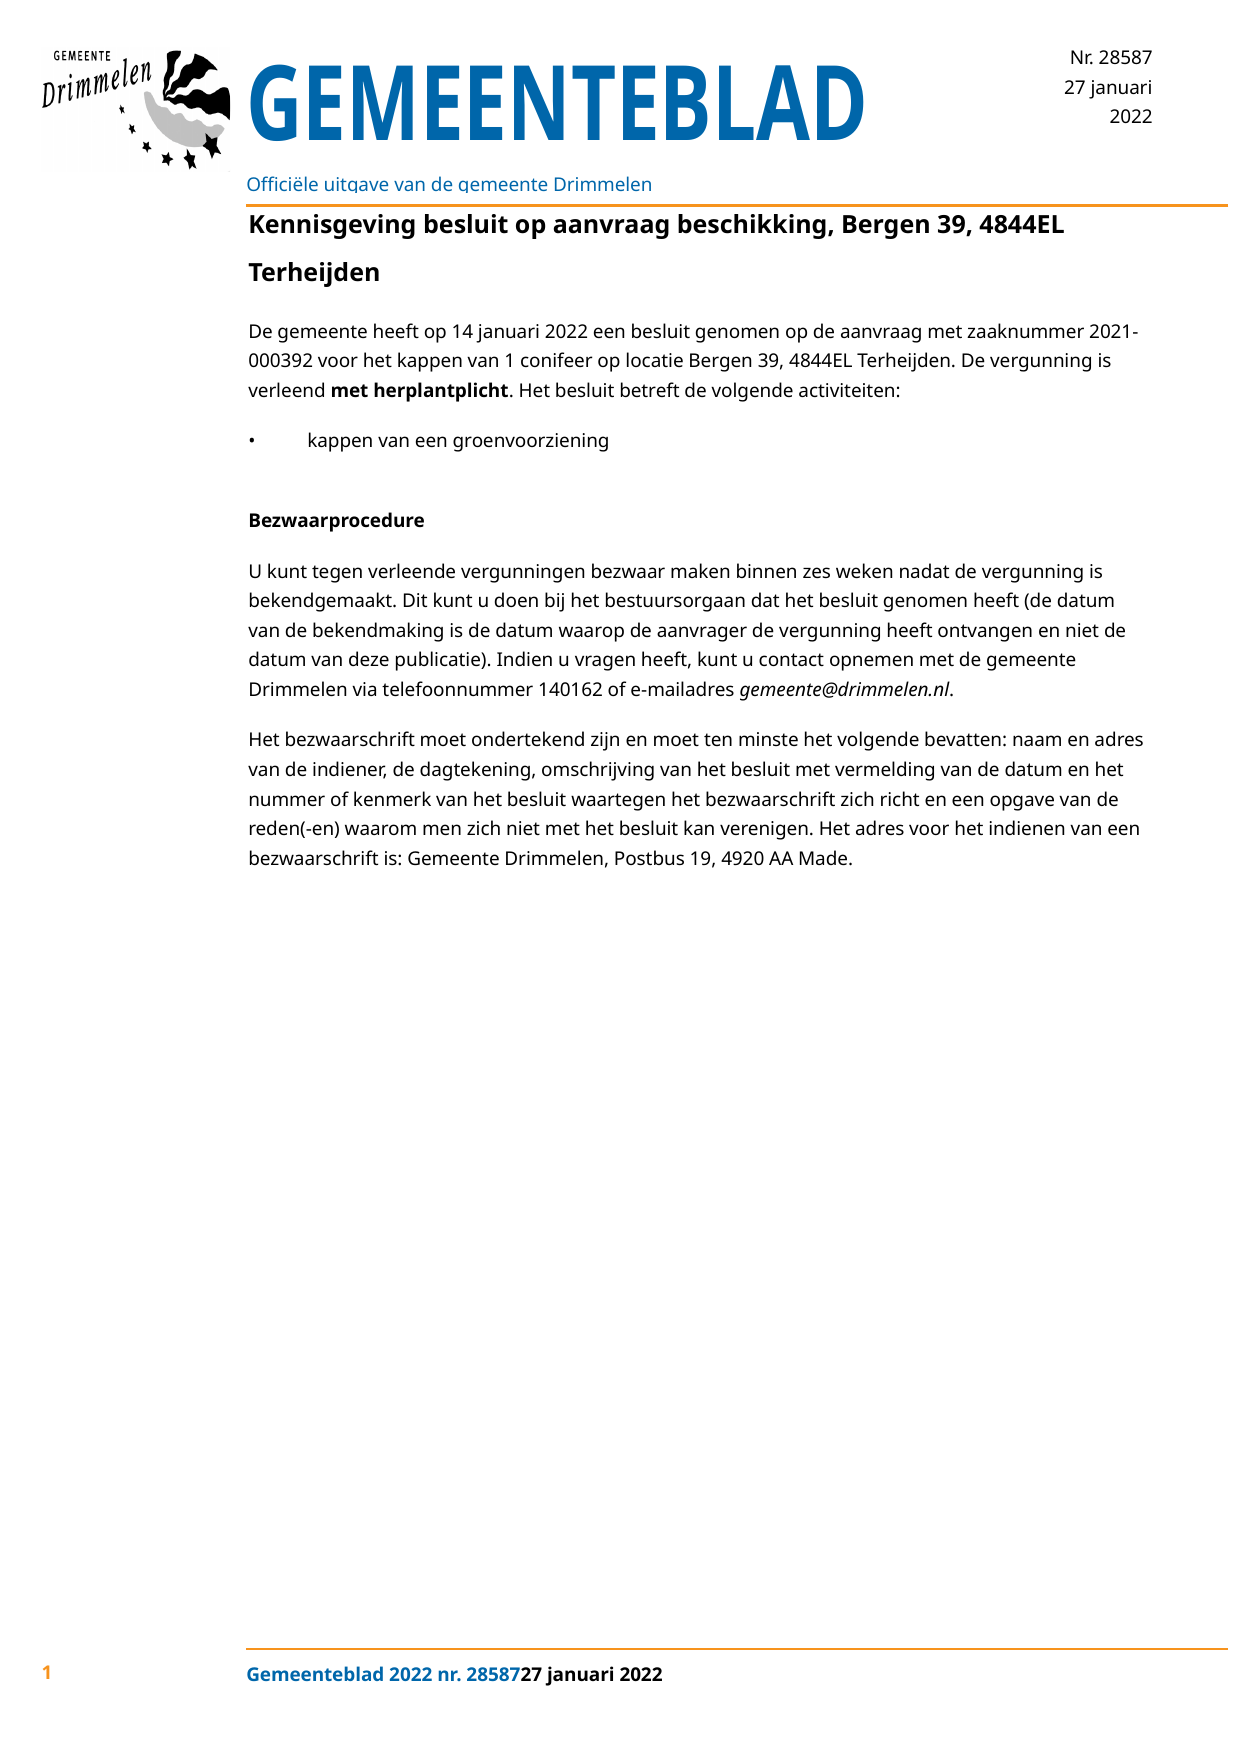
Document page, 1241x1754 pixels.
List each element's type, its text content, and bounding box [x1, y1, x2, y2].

text Kennisgeving besluit op aanvraag beschikking, Bergen 39, 4844EL Terheijden [248, 207, 1152, 288]
text Bezwaarprocedure [248, 507, 1152, 533]
text Het bezwaarschrift moet ondertekend zijn en moet ten minste het volgende bevatten: naam en adres van de indiener, de dagtekening, omschrijving van het besluit met vermelding van de datum en het nummer of kenmerk van het besluit waartegen het bezwaarschrift zich richt en een opgave van de reden(-en) waarom men zich niet met het besluit kan verenigen. Het adres voor het indienen van een bezwaarschrift is: Gemeente Drimmelen, Postbus 19, 4920 AA Made. [248, 727, 1152, 871]
picture [41, 47, 231, 172]
text De gemeente heeft op 14 januari 2022 een besluit genomen op de aanvraag met zaaknummer 2021-000392 voor het kappen van 1 conifeer op locatie Bergen 39, 4844EL Terheijden. De vergunning is verleend met herplantplicht. Het besluit betreft de volgende activiteiten: [248, 318, 1152, 403]
list kappen van een groenvoorziening [248, 427, 1152, 453]
text U kunt tegen verleende vergunningen bezwaar maken binnen zes weken nadat de vergunning is bekendgemaakt. Dit kunt u doen bij het bestuursorgaan dat het besluit genomen heeft (de datum van de bekendmaking is de datum waarop de aanvrager de vergunning heeft ontvangen en niet de datum van deze publicatie). Indien u vragen heeft, kunt u contact opnemen met de gemeente Drimmelen via telefoonnummer 140162 of e-mailadres gemeente@drimmelen.nl. [248, 558, 1152, 702]
